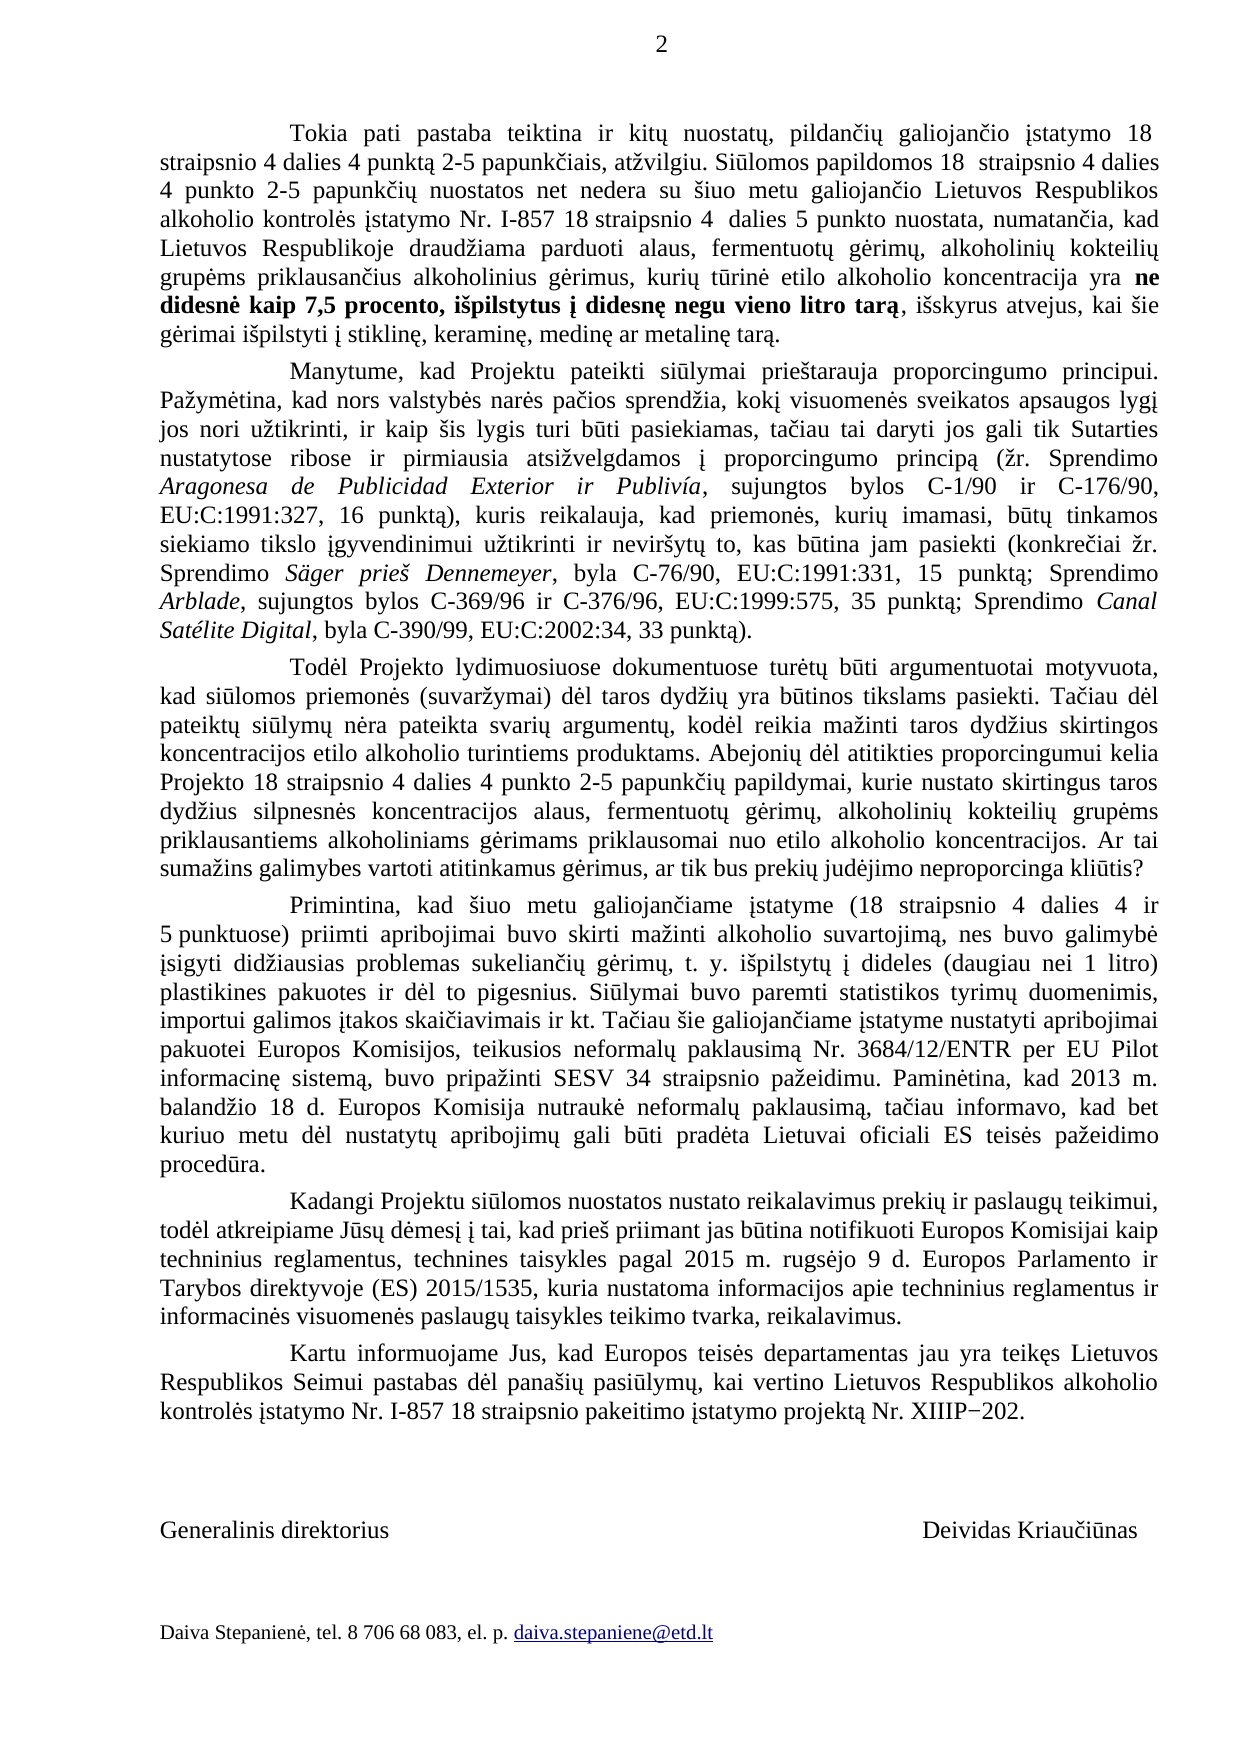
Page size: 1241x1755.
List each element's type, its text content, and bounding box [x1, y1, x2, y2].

text Daiva Stepanienė, tel. 8 706 68 083, el. p. daiva.stepaniene@etd.lt [159, 1616, 1163, 1645]
text Manytume, kad Projektu pateikti siūlymai prieštarauja proporcingumo principui. Pažymėtina, kad nors valstybės narės pačios sprendžia, kokį visuomenės sveikatos apsaugos lygį jos nori užtikrinti, ir kaip šis lygis turi būti pasiekiamas, tačiau tai daryti jos gali tik Sutarties nustatytose ribose ir pirmiausia atsižvelgdamos į proporcingumo principą (žr. Sprendimo Aragonesa de Publicidad Exterior ir Publivía, sujungtos bylos C-1/90 ir C-176/90, EU:C:1991:327, 16 punktą), kuris reikalauja, kad priemonės, kurių imamasi, būtų tinkamos siekiamo tikslo įgyvendinimui užtikrinti ir neviršytų to, kas būtina jam pasiekti (konkrečiai žr. Sprendimo Säger prieš Dennemeyer, byla C-76/90, EU:C:1991:331, 15 punktą; Sprendimo Arblade, sujungtos bylos C-369/96 ir C-376/96, EU:C:1999:575, 35 punktą; Sprendimo Canal Satélite Digital, byla C‑390/99, EU:C:2002:34, 33 punktą). [159, 356, 1159, 644]
text Primintina, kad šiuo metu galiojančiame įstatyme (18 straipsnio 4 dalies 4 ir 5 punktuose) priimti apribojimai buvo skirti mažinti alkoholio suvartojimą, nes buvo galimybė įsigyti didžiausias problemas sukeliančių gėrimų, t. y. išpilstytų į dideles (daugiau nei 1 litro) plastikines pakuotes ir dėl to pigesnius. Siūlymai buvo paremti statistikos tyrimų duomenimis, importui galimos įtakos skaičiavimais ir kt. Tačiau šie galiojančiame įstatyme nustatyti apribojimai pakuotei Europos Komisijos, teikusios neformalų paklausimą Nr. 3684/12/ENTR per EU Pilot informacinę sistemą, buvo pripažinti SESV 34 straipsnio pažeidimu. Paminėtina, kad 2013 m. balandžio 18 d. Europos Komisija nutraukė neformalų paklausimą, tačiau informavo, kad bet kuriuo metu dėl nustatytų apribojimų gali būti pradėta Lietuvai oficiali ES teisės pažeidimo procedūra. [159, 891, 1159, 1178]
text Kadangi Projektu siūlomos nuostatos nustato reikalavimus prekių ir paslaugų teikimui, todėl atkreipiame Jūsų dėmesį į tai, kad prieš priimant jas būtina notifikuoti Europos Komisijai kaip techninius reglamentus, technines taisykles pagal 2015 m. rugsėjo 9 d. Europos Parlamento ir Tarybos direktyvoje (ES) 2015/1535, kuria nustatoma informacijos apie techninius reglamentus ir informacinės visuomenės paslaugų taisykles teikimo tvarka, reikalavimus. [159, 1186, 1159, 1330]
text Tokia pati pastaba teiktina ir kitų nuostatų, pildančių galiojančio įstatymo 18 straipsnio 4 dalies 4 punktą 2-5 papunkčiais, atžvilgiu. Siūlomos papildomos 18 straipsnio 4 dalies 4 punkto 2-5 papunkčių nuostatos net nedera su šiuo metu galiojančio Lietuvos Respublikos alkoholio kontrolės įstatymo Nr. I-857 18 straipsnio 4 dalies 5 punkto nuostata, numatančia, kad Lietuvos Respublikoje draudžiama parduoti alaus, fermentuotų gėrimų, alkoholinių kokteilių grupėms priklausančius alkoholinius gėrimus, kurių tūrinė etilo alkoholio koncentracija yra ne didesnė kaip 7,5 procento, išpilstytus į didesnę negu vieno litro tarą, išskyrus atvejus, kai šie gėrimai išpilstyti į stiklinę, keraminę, medinę ar metalinę tarą. [159, 118, 1159, 348]
text Todėl Projekto lydimuosiuose dokumentuose turėtų būti argumentuotai motyvuota, kad siūlomos priemonės (suvaržymai) dėl taros dydžių yra būtinos tikslams pasiekti. Tačiau dėl pateiktų siūlymų nėra pateikta svarių argumentų, kodėl reikia mažinti taros dydžius skirtingos koncentracijos etilo alkoholio turintiems produktams. Abejonių dėl atitikties proporcingumui kelia Projekto 18 straipsnio 4 dalies 4 punkto 2-5 papunkčių papildymai, kurie nustato skirtingus taros dydžius silpnesnės koncentracijos alaus, fermentuotų gėrimų, alkoholinių kokteilių grupėms priklausantiems alkoholiniams gėrimams priklausomai nuo etilo alkoholio koncentracijos. Ar tai sumažins galimybes vartoti atitinkamus gėrimus, ar tik bus prekių judėjimo neproporcinga kliūtis? [159, 652, 1159, 882]
text Kartu informuojame Jus, kad Europos teisės departamentas jau yra teikęs Lietuvos Respublikos Seimui pastabas dėl panašių pasiūlymų, kai vertino Lietuvos Respublikos alkoholio kontrolės įstatymo Nr. I-857 18 straipsnio pakeitimo įstatymo projektą Nr. XIIIP−202. [159, 1338, 1159, 1425]
text Generalinis direktorius Deividas Kriaučiūnas [159, 1515, 1147, 1544]
